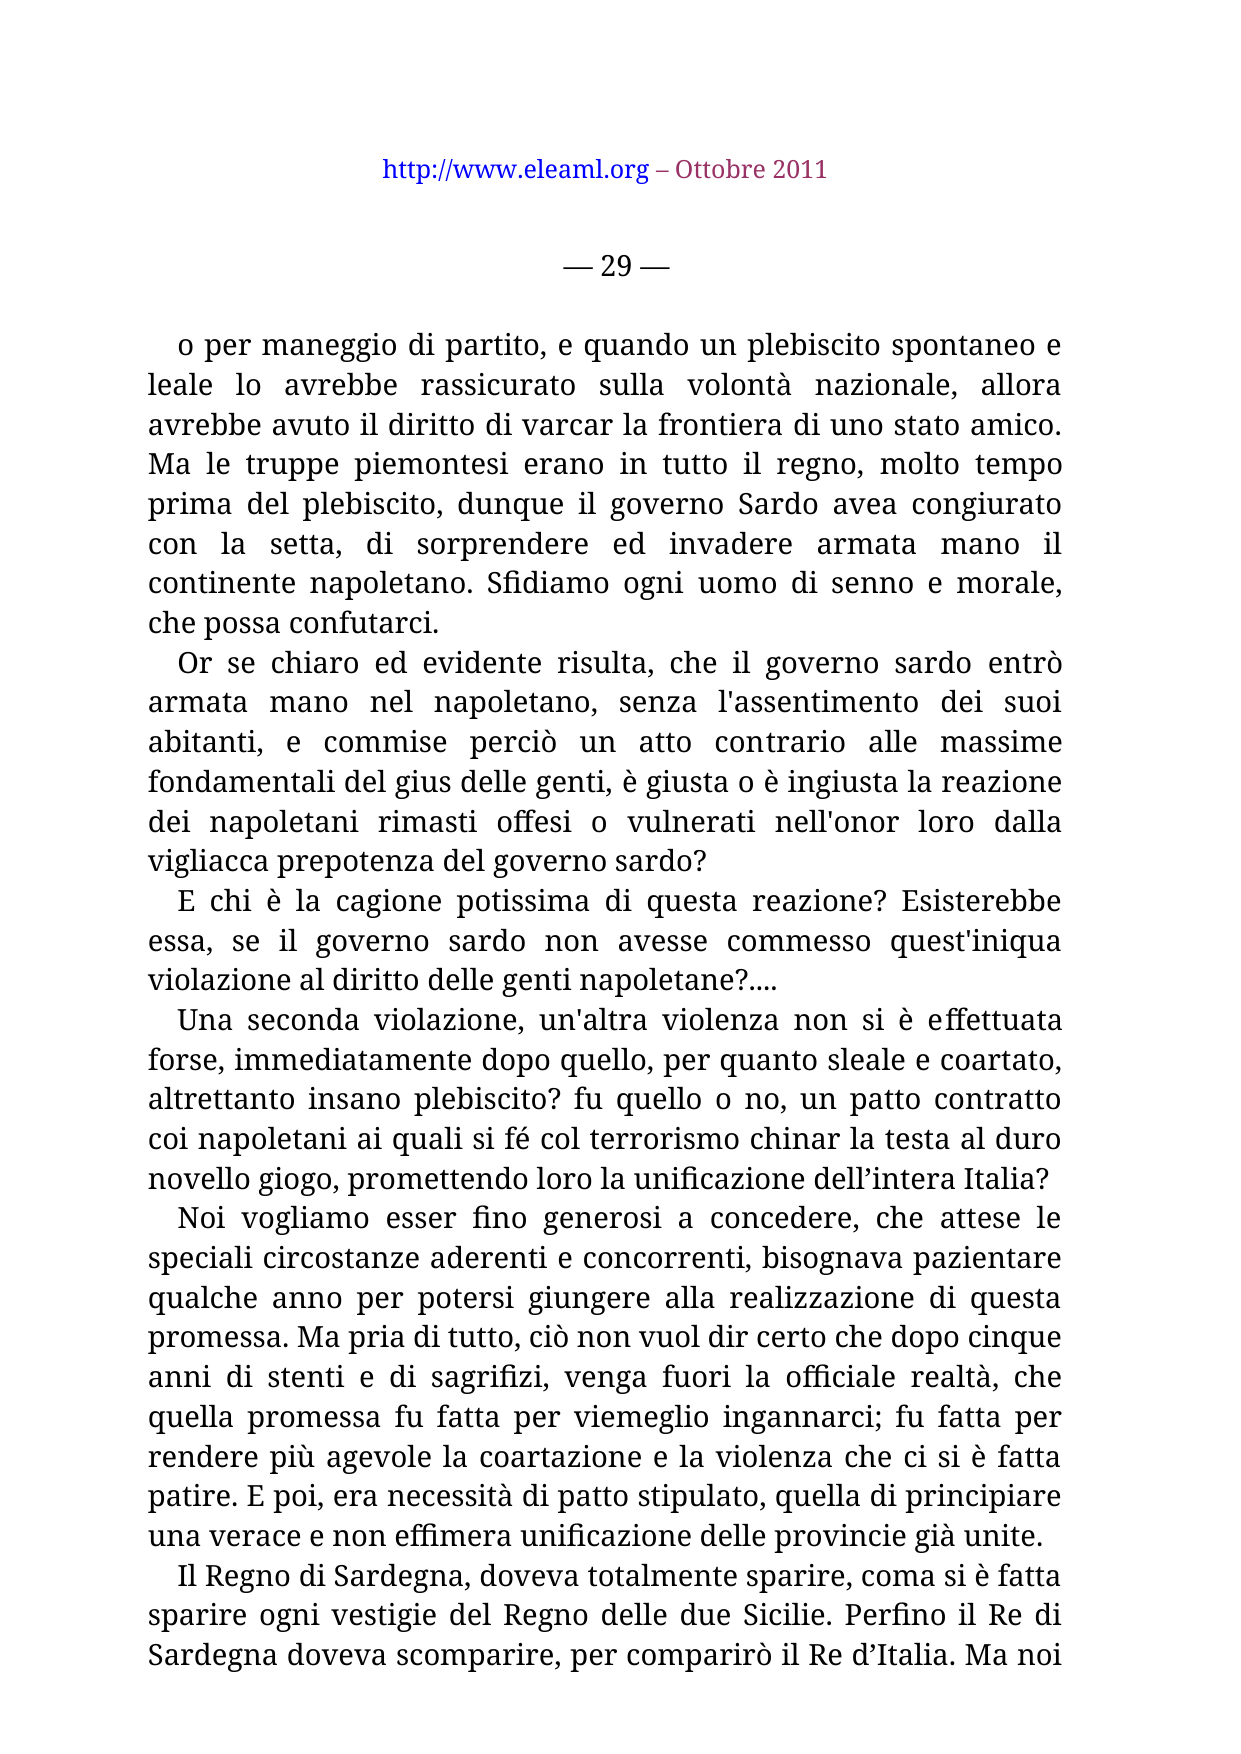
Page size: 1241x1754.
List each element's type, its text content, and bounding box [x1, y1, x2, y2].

text Una seconda violazione, un'altra violenza non si è effettuata forse, immediatamente dopo quello, per quanto sleale e coartato, altrettanto insano plebiscito? fu quello o no, un patto contratto coi napoletani ai quali si fé col terrorismo chinar la testa al duro novello giogo, promettendo loro la unificazione dell’intera Italia? [148, 999, 1063, 1198]
text — 29 — [148, 245, 1063, 285]
text Noi vogliamo esser fino generosi a concedere, che attese le speciali circostanze aderenti e concorrenti, bisognava pazientare qualche anno per potersi giungere alla realizzazione di questa promessa. Ma pria di tutto, ciò non vuol dir certo che dopo cinque anni di stenti e di sagrifizi, venga fuori la officiale realtà, che quella promessa fu fatta per viemeglio ingannarci; fu fatta per rendere più agevole la coartazione e la violenza che ci si è fatta patire. E poi, era necessità di patto stipulato, quella di principiare una verace e non effimera unificazione delle provincie già unite. [148, 1198, 1063, 1555]
text o per maneggio di partito, e quando un plebiscito spontaneo e leale lo avrebbe rassicurato sulla volontà nazionale, allora avrebbe avuto il diritto di varcar la frontiera di uno stato amico. Ma le truppe piemontesi erano in tutto il regno, molto tempo prima del plebiscito, dunque il governo Sardo avea congiurato con la setta, di sorprendere ed invadere armata mano il continente napoletano. Sfidiamo ogni uomo di senno e morale, che possa confutarci. [148, 324, 1063, 642]
text Or se chiaro ed evidente risulta, che il governo sardo entrò armata mano nel napoletano, senza l'assentimento dei suoi abitanti, e commise perciò un atto contrario alle massime fondamentali del gius delle genti, è giusta o è ingiusta la reazione dei napoletani rimasti offesi o vulnerati nell'onor loro dalla vigliacca prepotenza del governo sardo? [148, 642, 1063, 880]
text E chi è la cagione potissima di questa reazione? Esisterebbe essa, se il governo sardo non avesse commesso quest'iniqua violazione al diritto delle genti napoletane?.... [148, 880, 1063, 999]
text Il Regno di Sardegna, doveva totalmente sparire, coma si è fatta sparire ogni vestigie del Regno delle due Sicilie. Perfino il Re di Sardegna doveva scomparire, per comparirò il Re d’Italia. Ma noi [148, 1555, 1063, 1674]
